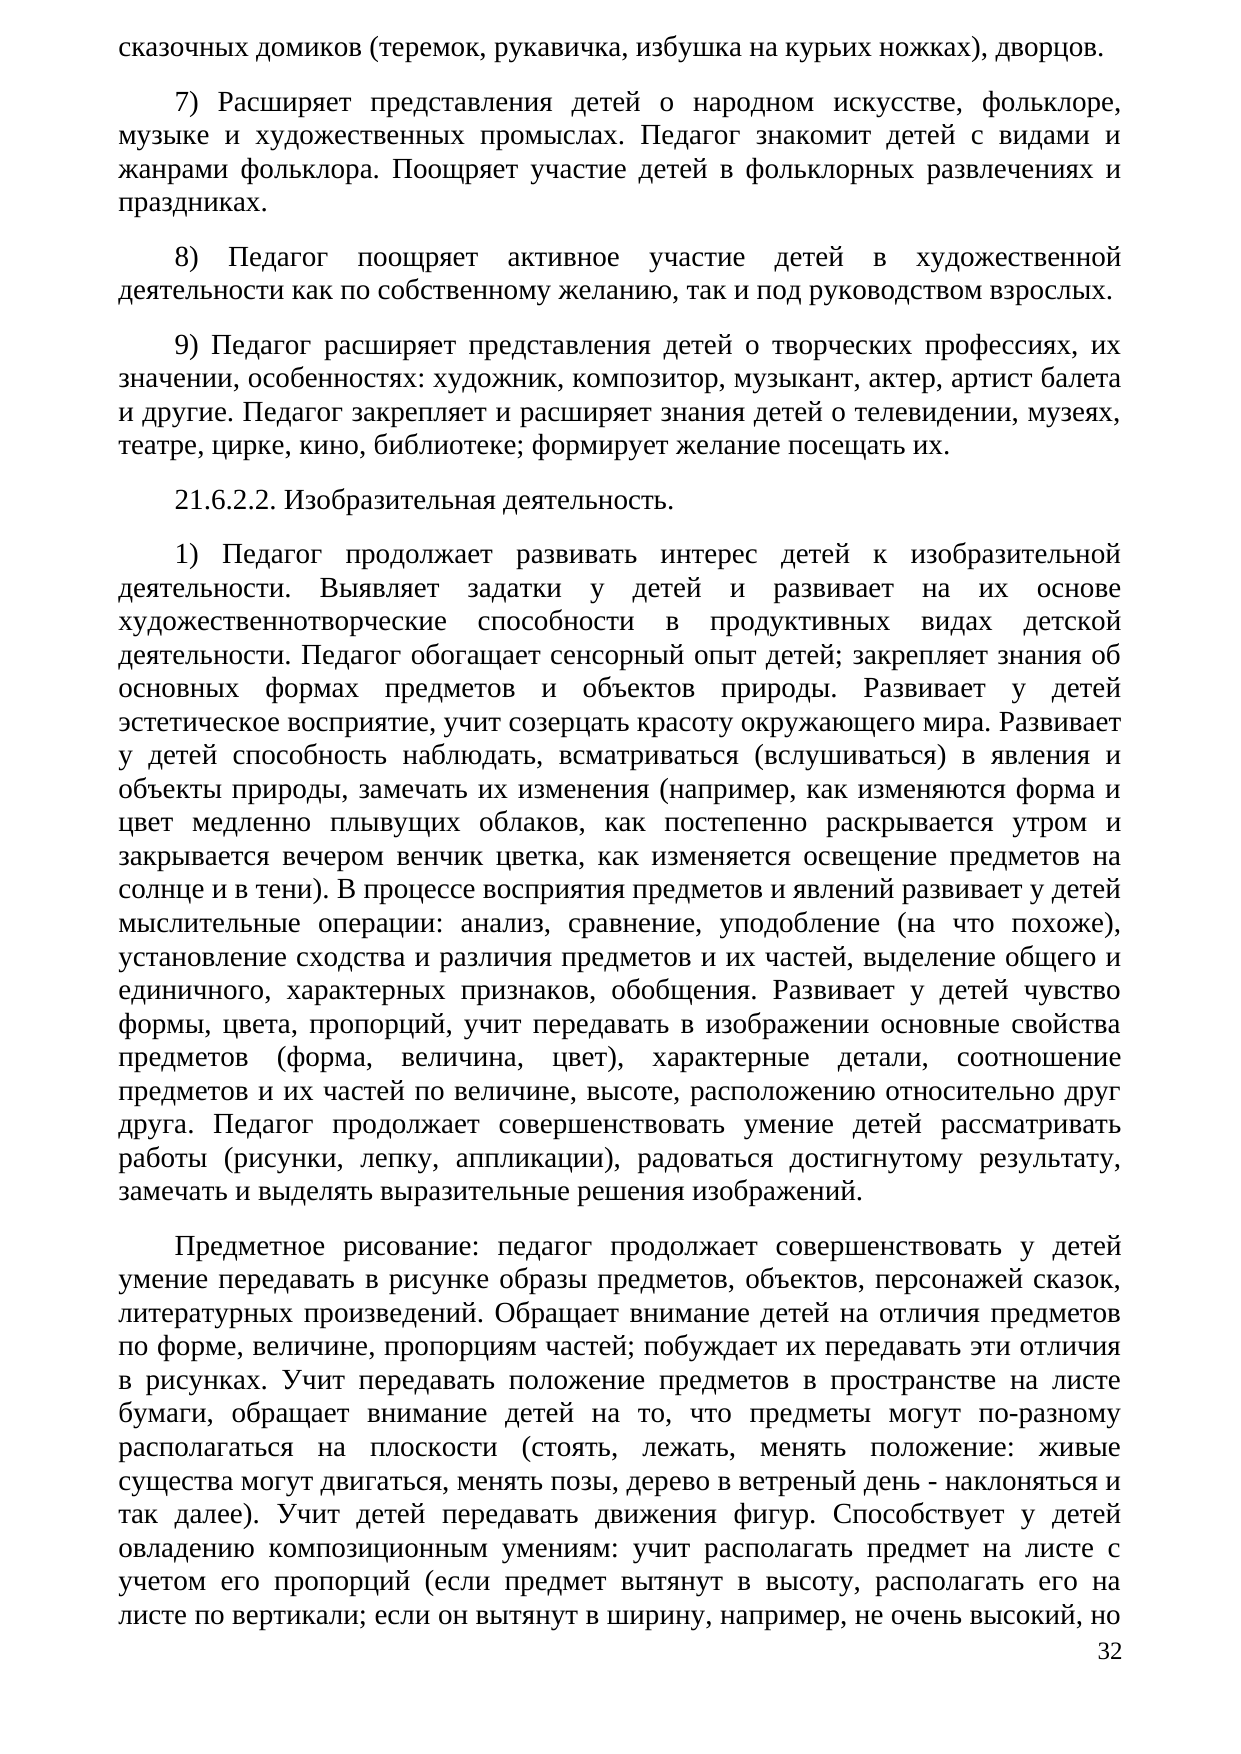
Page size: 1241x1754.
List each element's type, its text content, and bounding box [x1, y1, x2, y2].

text 1) Педагог продолжает развивать интерес детей к изобразительной деятельности. Выявляет задатки у детей и развивает на их основе художественнотворческие способности в продуктивных видах детской деятельности. Педагог обогащает сенсорный опыт детей; закрепляет знания об основных формах предметов и объектов природы. Развивает у детей эстетическое восприятие, учит созерцать красоту окружающего мира. Развивает у детей способность наблюдать, всматриваться (вслушиваться) в явления и объекты природы, замечать их изменения (например, как изменяются форма и цвет медленно плывущих облаков, как постепенно раскрывается утром и закрывается вечером венчик цветка, как изменяется освещение предметов на солнце и в тени). В процессе восприятия предметов и явлений развивает у детей мыслительные операции: анализ, сравнение, уподобление (на что похоже), установление сходства и различия предметов и их частей, выделение общего и единичного, характерных признаков, обобщения. Развивает у детей чувство формы, цвета, пропорций, учит передавать в изображении основные свойства предметов (форма, величина, цвет), характерные детали, соотношение предметов и их частей по величине, высоте, расположению относительно друг друга. Педагог продолжает совершенствовать умение детей рассматривать работы (рисунки, лепку, аппликации), радоваться достигнутому результату, замечать и выделять выразительные решения изображений. [118, 536, 1122, 1207]
text Предметное рисование: педагог продолжает совершенствовать у детей умение передавать в рисунке образы предметов, объектов, персонажей сказок, литературных произведений. Обращает внимание детей на отличия предметов по форме, величине, пропорциям частей; побуждает их передавать эти отличия в рисунках. Учит передавать положение предметов в пространстве на листе бумаги, обращает внимание детей на то, что предметы могут по-разному располагаться на плоскости (стоять, лежать, менять положение: живые существа могут двигаться, менять позы, дерево в ветреный день - наклоняться и так далее). Учит детей передавать движения фигур. Способствует у детей овладению композиционным умениям: учит располагать предмет на листе с учетом его пропорций (если предмет вытянут в высоту, располагать его на листе по вертикали; если он вытянут в ширину, например, не очень высокий, но [118, 1228, 1122, 1630]
text 21.6.2.2. Изобразительная деятельность. [118, 482, 1122, 515]
text 7) Расширяет представления детей о народном искусстве, фольклоре, музыке и художественных промыслах. Педагог знакомит детей с видами и жанрами фольклора. Поощряет участие детей в фольклорных развлечениях и праздниках. [118, 84, 1122, 218]
text сказочных домиков (теремок, рукавичка, избушка на курьих ножках), дворцов. [118, 29, 1122, 63]
text 9) Педагог расширяет представления детей о творческих профессиях, их значении, особенностях: художник, композитор, музыкант, актер, артист балета и другие. Педагог закрепляет и расширяет знания детей о телевидении, музеях, театре, цирке, кино, библиотеке; формирует желание посещать их. [118, 327, 1122, 461]
text 8) Педагог поощряет активное участие детей в художественной деятельности как по собственному желанию, так и под руководством взрослых. [118, 239, 1122, 306]
